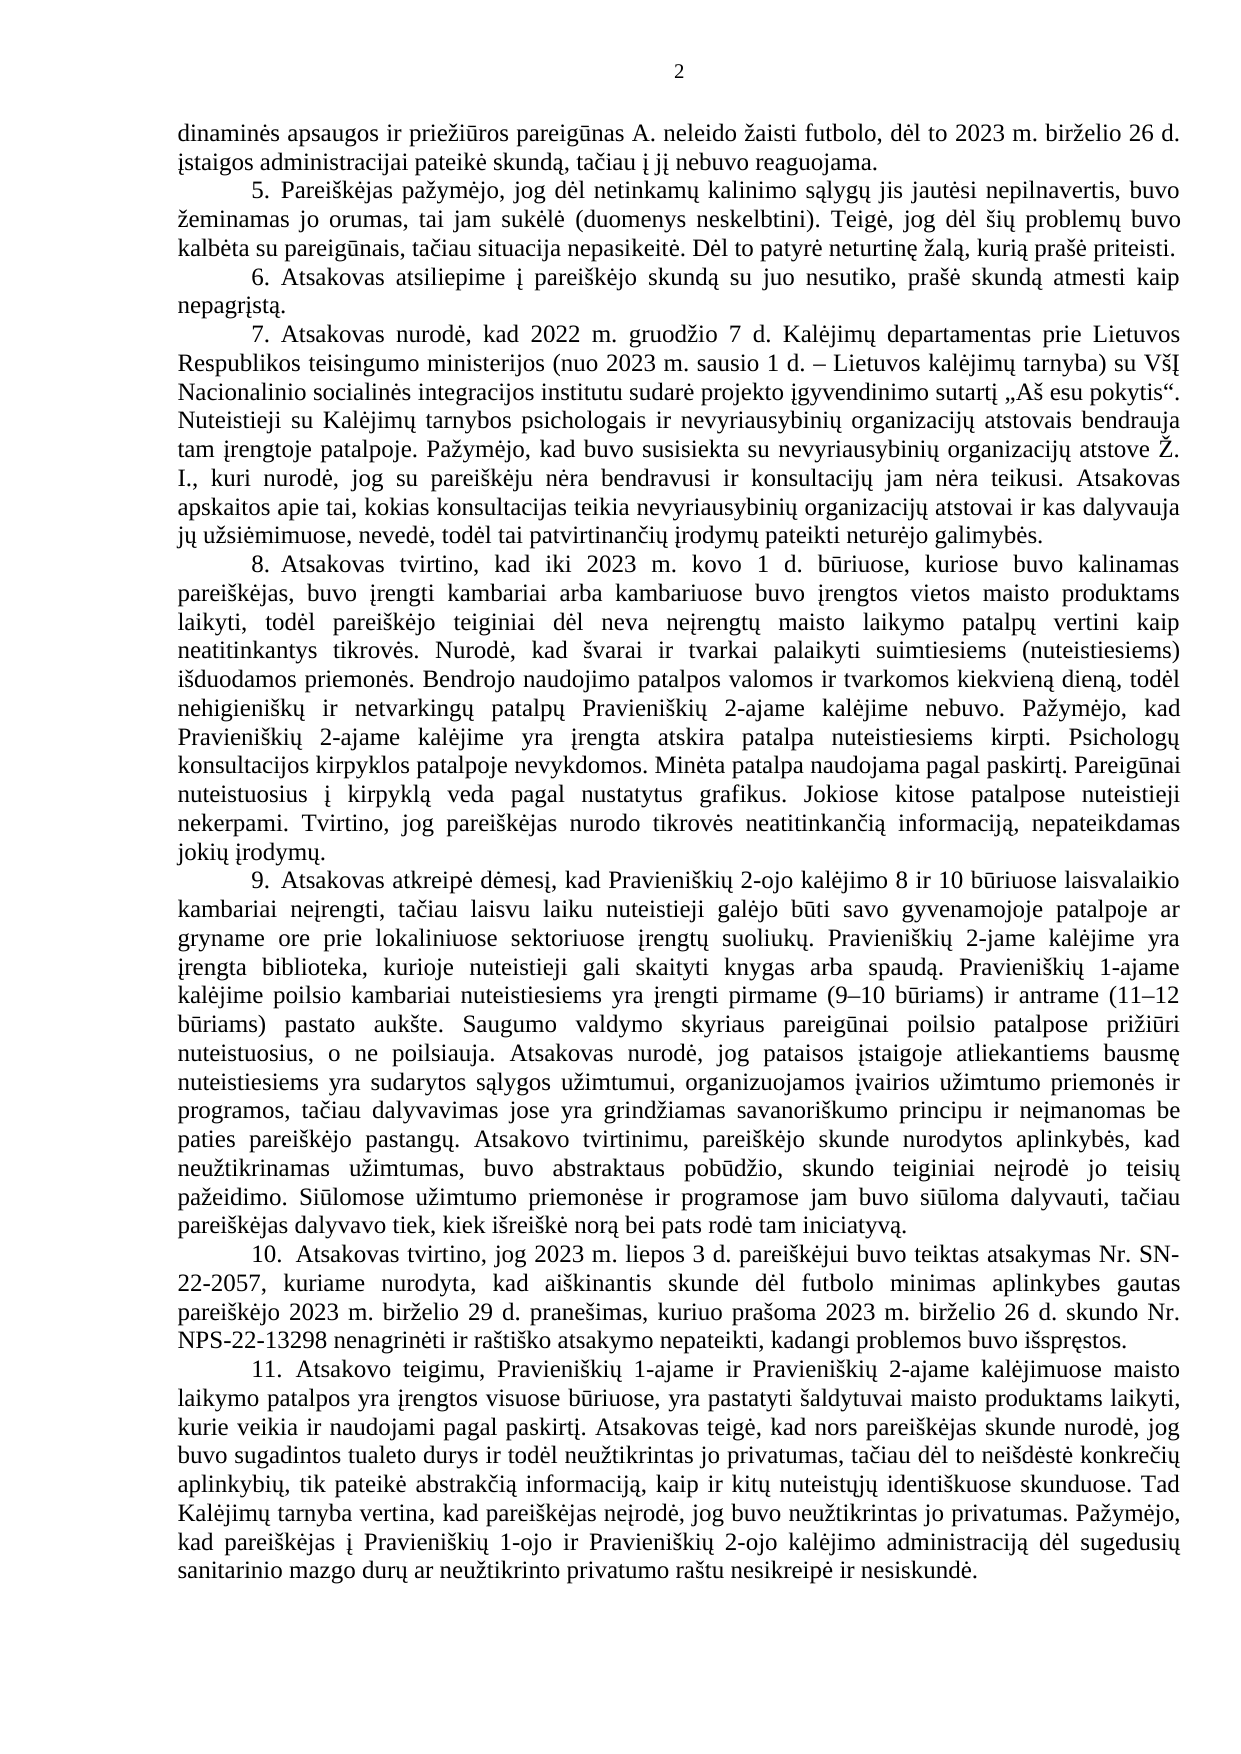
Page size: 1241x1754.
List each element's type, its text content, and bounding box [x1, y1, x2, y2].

text 5. Pareiškėjas pažymėjo, jog dėl netinkamų kalinimo sąlygų jis jautėsi nepilnavertis, buvo žeminamas jo orumas, tai jam sukėlė (duomenys neskelbtini). Teigė, jog dėl šių problemų buvo kalbėta su pareigūnais, tačiau situacija nepasikeitė. Dėl to patyrė neturtinę žalą, kurią prašė priteisti. [177, 176, 1181, 262]
text 11. Atsakovo teigimu, Pravieniškių 1-ajame ir Pravieniškių 2-ajame kalėjimuose maisto laikymo patalpos yra įrengtos visuose būriuose, yra pastatyti šaldytuvai maisto produktams laikyti, kurie veikia ir naudojami pagal paskirtį. Atsakovas teigė, kad nors pareiškėjas skunde nurodė, jog buvo sugadintos tualeto durys ir todėl neužtikrintas jo privatumas, tačiau dėl to neišdėstė konkrečių aplinkybių, tik pateikė abstrakčią informaciją, kaip ir kitų nuteistųjų identiškuose skunduose. Tad Kalėjimų tarnyba vertina, kad pareiškėjas neįrodė, jog buvo neužtikrintas jo privatumas. Pažymėjo, kad pareiškėjas į Pravieniškių 1-ojo ir Pravieniškių 2-ojo kalėjimo administraciją dėl sugedusių sanitarinio mazgo durų ar neužtikrinto privatumo raštu nesikreipė ir nesiskundė. [177, 1354, 1181, 1584]
text 10. Atsakovas tvirtino, jog 2023 m. liepos 3 d. pareiškėjui buvo teiktas atsakymas Nr. SN-22-2057, kuriame nurodyta, kad aiškinantis skunde dėl futbolo minimas aplinkybes gautas pareiškėjo 2023 m. birželio 29 d. pranešimas, kuriuo prašoma 2023 m. birželio 26 d. skundo Nr. NPS-22-13298 nenagrinėti ir raštiško atsakymo nepateikti, kadangi problemos buvo išspręstos. [177, 1239, 1181, 1354]
text dinaminės apsaugos ir priežiūros pareigūnas A. neleido žaisti futbolo, dėl to 2023 m. birželio 26 d. įstaigos administracijai pateikė skundą, tačiau į jį nebuvo reaguojama. [177, 118, 1181, 176]
text 6. Atsakovas atsiliepime į pareiškėjo skundą su juo nesutiko, prašė skundą atmesti kaip nepagrįstą. [177, 262, 1181, 319]
text 9. Atsakovas atkreipė dėmesį, kad Pravieniškių 2-ojo kalėjimo 8 ir 10 būriuose laisvalaikio kambariai neįrengti, tačiau laisvu laiku nuteistieji galėjo būti savo gyvenamojoje patalpoje ar gryname ore prie lokaliniuose sektoriuose įrengtų suoliukų. Pravieniškių 2-jame kalėjime yra įrengta biblioteka, kurioje nuteistieji gali skaityti knygas arba spaudą. Pravieniškių 1-ajame kalėjime poilsio kambariai nuteistiesiems yra įrengti pirmame (9–10 būriams) ir antrame (11–12 būriams) pastato aukšte. Saugumo valdymo skyriaus pareigūnai poilsio patalpose prižiūri nuteistuosius, o ne poilsiauja. Atsakovas nurodė, jog pataisos įstaigoje atliekantiems bausmę nuteistiesiems yra sudarytos sąlygos užimtumui, organizuojamos įvairios užimtumo priemonės ir programos, tačiau dalyvavimas jose yra grindžiamas savanoriškumo principu ir neįmanomas be paties pareiškėjo pastangų. Atsakovo tvirtinimu, pareiškėjo skunde nurodytos aplinkybės, kad neužtikrinamas užimtumas, buvo abstraktaus pobūdžio, skundo teiginiai neįrodė jo teisių pažeidimo. Siūlomose užimtumo priemonėse ir programose jam buvo siūloma dalyvauti, tačiau pareiškėjas dalyvavo tiek, kiek išreiškė norą bei pats rodė tam iniciatyvą. [177, 866, 1181, 1239]
text 7. Atsakovas nurodė, kad 2022 m. gruodžio 7 d. Kalėjimų departamentas prie Lietuvos Respublikos teisingumo ministerijos (nuo 2023 m. sausio 1 d. – Lietuvos kalėjimų tarnyba) su VšĮ Nacionalinio socialinės integracijos institutu sudarė projekto įgyvendinimo sutartį „Aš esu pokytis“. Nuteistieji su Kalėjimų tarnybos psichologais ir nevyriausybinių organizacijų atstovais bendrauja tam įrengtoje patalpoje. Pažymėjo, kad buvo susisiekta su nevyriausybinių organizacijų atstove Ž. I., kuri nurodė, jog su pareiškėju nėra bendravusi ir konsultacijų jam nėra teikusi. Atsakovas apskaitos apie tai, kokias konsultacijas teikia nevyriausybinių organizacijų atstovai ir kas dalyvauja jų užsiėmimuose, nevedė, todėl tai patvirtinančių įrodymų pateikti neturėjo galimybės. [177, 319, 1181, 549]
text 8. Atsakovas tvirtino, kad iki 2023 m. kovo 1 d. būriuose, kuriose buvo kalinamas pareiškėjas, buvo įrengti kambariai arba kambariuose buvo įrengtos vietos maisto produktams laikyti, todėl pareiškėjo teiginiai dėl neva neįrengtų maisto laikymo patalpų vertini kaip neatitinkantys tikrovės. Nurodė, kad švarai ir tvarkai palaikyti suimtiesiems (nuteistiesiems) išduodamos priemonės. Bendrojo naudojimo patalpos valomos ir tvarkomos kiekvieną dieną, todėl nehigieniškų ir netvarkingų patalpų Pravieniškių 2-ajame kalėjime nebuvo. Pažymėjo, kad Pravieniškių 2-ajame kalėjime yra įrengta atskira patalpa nuteistiesiems kirpti. Psichologų konsultacijos kirpyklos patalpoje nevykdomos. Minėta patalpa naudojama pagal paskirtį. Pareigūnai nuteistuosius į kirpyklą veda pagal nustatytus grafikus. Jokiose kitose patalpose nuteistieji nekerpami. Tvirtino, jog pareiškėjas nurodo tikrovės neatitinkančią informaciją, nepateikdamas jokių įrodymų. [177, 549, 1181, 866]
